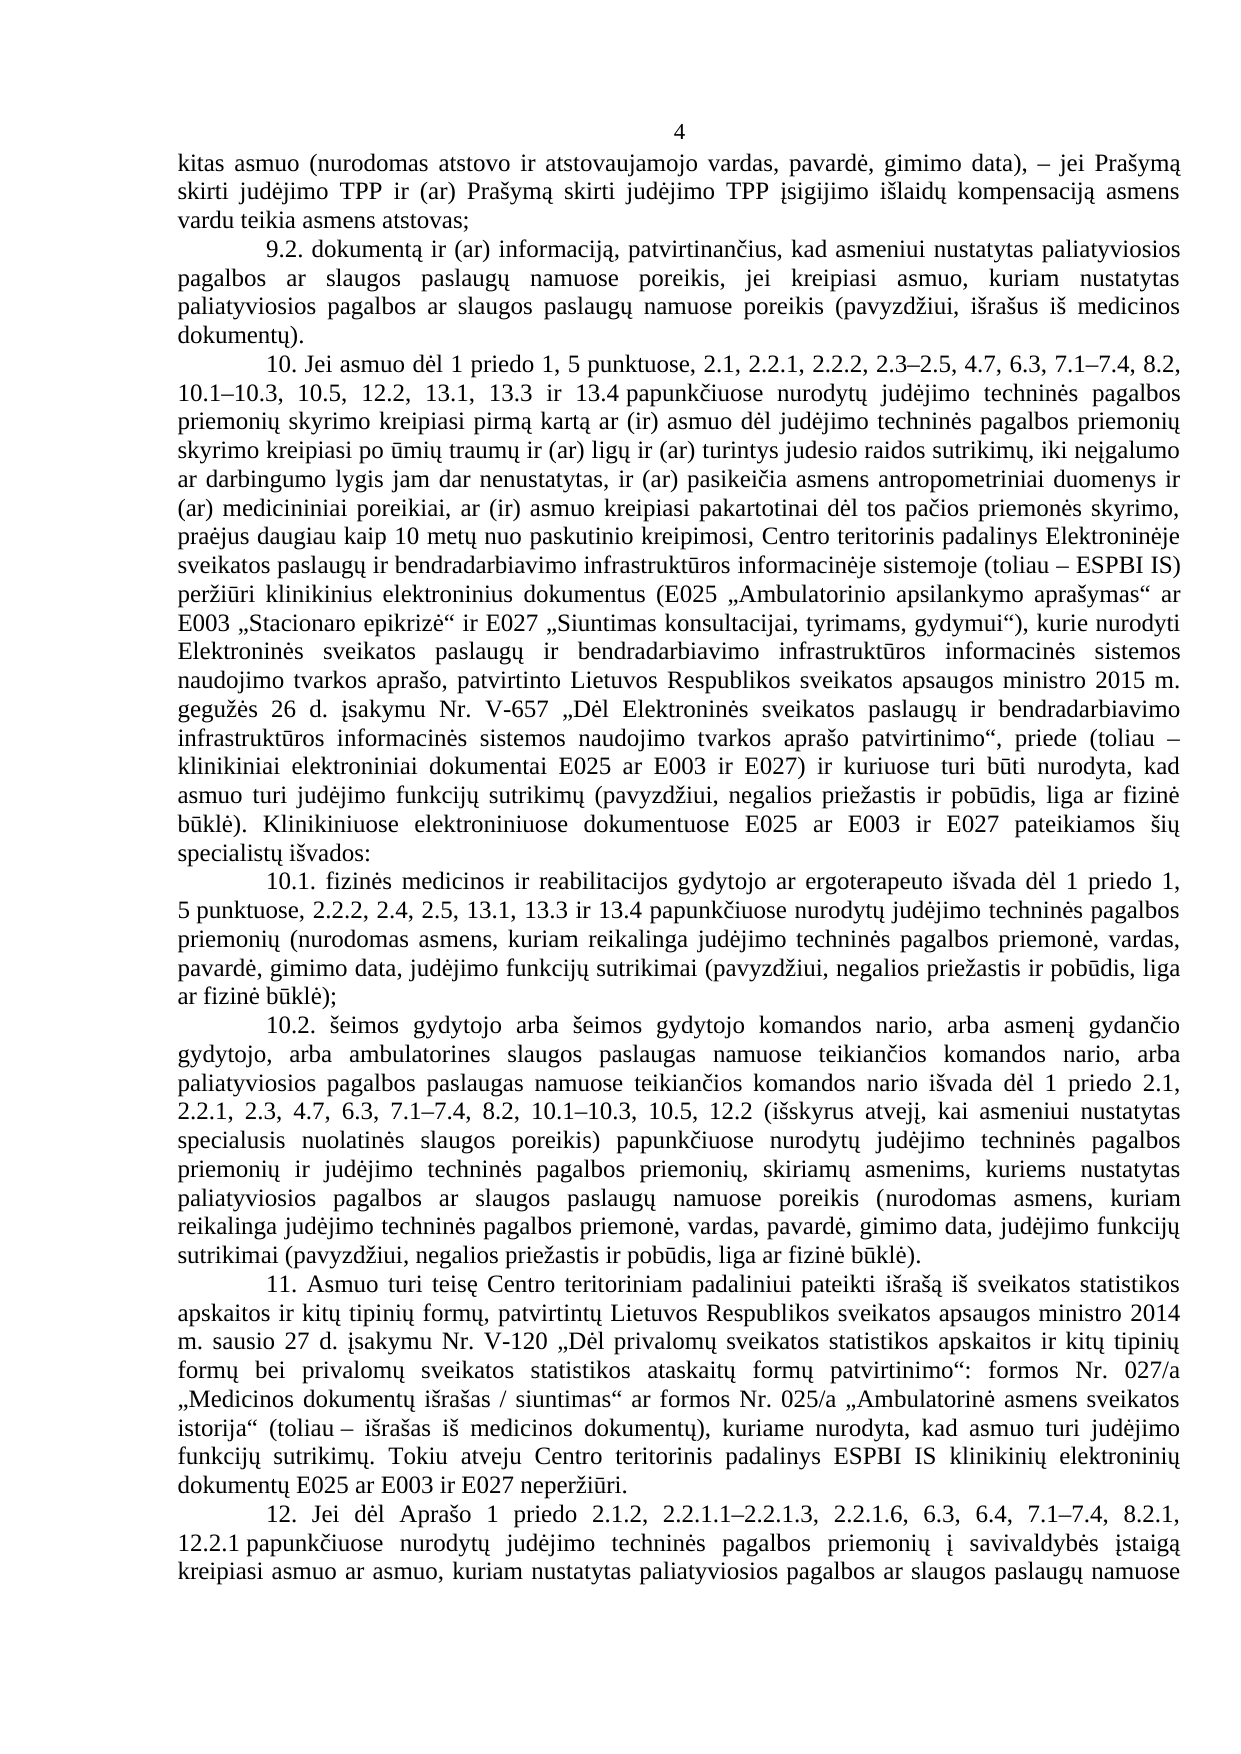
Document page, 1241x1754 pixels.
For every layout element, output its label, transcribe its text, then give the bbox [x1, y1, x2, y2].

text 11. Asmuo turi teisę Centro teritoriniam padaliniui pateikti išrašą iš sveikatos statistikos apskaitos ir kitų tipinių formų, patvirtintų Lietuvos Respublikos sveikatos apsaugos ministro 2014 m. sausio 27 d. įsakymu Nr. V-120 „Dėl privalomų sveikatos statistikos apskaitos ir kitų tipinių formų bei privalomų sveikatos statistikos ataskaitų formų patvirtinimo“: formos Nr. 027/a „Medicinos dokumentų išrašas / siuntimas“ ar formos Nr. 025/a „Ambulatorinė asmens sveikatos istorija“ (toliau – išrašas iš medicinos dokumentų), kuriame nurodyta, kad asmuo turi judėjimo funkcijų sutrikimų. Tokiu atveju Centro teritorinis padalinys ESPBI IS klinikinių elektroninių dokumentų E025 ar E003 ir E027 neperžiūri. [177, 1269, 1181, 1499]
text 12. Jei dėl Aprašo 1 priedo 2.1.2, 2.2.1.1–2.2.1.3, 2.2.1.6, 6.3, 6.4, 7.1–7.4, 8.2.1, 12.2.1 papunkčiuose nurodytų judėjimo techninės pagalbos priemonių į savivaldybės įstaigą kreipiasi asmuo ar asmuo, kuriam nustatytas paliatyviosios pagalbos ar slaugos paslaugų namuose [177, 1499, 1181, 1585]
text 10.2. šeimos gydytojo arba šeimos gydytojo komandos nario, arba asmenį gydančio gydytojo, arba ambulatorines slaugos paslaugas namuose teikiančios komandos nario, arba paliatyviosios pagalbos paslaugas namuose teikiančios komandos nario išvada dėl 1 priedo 2.1, 2.2.1, 2.3, 4.7, 6.3, 7.1–7.4, 8.2, 10.1–10.3, 10.5, 12.2 (išskyrus atvejį, kai asmeniui nustatytas specialusis nuolatinės slaugos poreikis) papunkčiuose nurodytų judėjimo techninės pagalbos priemonių ir judėjimo techninės pagalbos priemonių, skiriamų asmenims, kuriems nustatytas paliatyviosios pagalbos ar slaugos paslaugų namuose poreikis (nurodomas asmens, kuriam reikalinga judėjimo techninės pagalbos priemonė, vardas, pavardė, gimimo data, judėjimo funkcijų sutrikimai (pavyzdžiui, negalios priežastis ir pobūdis, liga ar fizinė būklė). [177, 1010, 1181, 1269]
text 10. Jei asmuo dėl 1 priedo 1, 5 punktuose, 2.1, 2.2.1, 2.2.2, 2.3–2.5, 4.7, 6.3, 7.1–7.4, 8.2, 10.1–10.3, 10.5, 12.2, 13.1, 13.3 ir 13.4 papunkčiuose nurodytų judėjimo techninės pagalbos priemonių skyrimo kreipiasi pirmą kartą ar (ir) asmuo dėl judėjimo techninės pagalbos priemonių skyrimo kreipiasi po ūmių traumų ir (ar) ligų ir (ar) turintys judesio raidos sutrikimų, iki neįgalumo ar darbingumo lygis jam dar nenustatytas, ir (ar) pasikeičia asmens antropometriniai duomenys ir (ar) medicininiai poreikiai, ar (ir) asmuo kreipiasi pakartotinai dėl tos pačios priemonės skyrimo, praėjus daugiau kaip 10 metų nuo paskutinio kreipimosi, Centro teritorinis padalinys Elektroninėje sveikatos paslaugų ir bendradarbiavimo infrastruktūros informacinėje sistemoje (toliau – ESPBI IS) peržiūri klinikinius elektroninius dokumentus (E025 „Ambulatorinio apsilankymo aprašymas“ ar E003 „Stacionaro epikrizė“ ir E027 „Siuntimas konsultacijai, tyrimams, gydymui“), kurie nurodyti Elektroninės sveikatos paslaugų ir bendradarbiavimo infrastruktūros informacinės sistemos naudojimo tvarkos aprašo, patvirtinto Lietuvos Respublikos sveikatos apsaugos ministro 2015 m. gegužės 26 d. įsakymu Nr. V-657 „Dėl Elektroninės sveikatos paslaugų ir bendradarbiavimo infrastruktūros informacinės sistemos naudojimo tvarkos aprašo patvirtinimo“, priede (toliau – klinikiniai elektroniniai dokumentai E025 ar E003 ir E027) ir kuriuose turi būti nurodyta, kad asmuo turi judėjimo funkcijų sutrikimų (pavyzdžiui, negalios priežastis ir pobūdis, liga ar fizinė būklė). Klinikiniuose elektroniniuose dokumentuose E025 ar E003 ir E027 pateikiamos šių specialistų išvados: [177, 349, 1181, 866]
text kitas asmuo (nurodomas atstovo ir atstovaujamojo vardas, pavardė, gimimo data), – jei Prašymą skirti judėjimo TPP ir (ar) Prašymą skirti judėjimo TPP įsigijimo išlaidų kompensaciją asmens vardu teikia asmens atstovas; [177, 148, 1181, 234]
text 10.1. fizinės medicinos ir reabilitacijos gydytojo ar ergoterapeuto išvada dėl 1 priedo 1, 5 punktuose, 2.2.2, 2.4, 2.5, 13.1, 13.3 ir 13.4 papunkčiuose nurodytų judėjimo techninės pagalbos priemonių (nurodomas asmens, kuriam reikalinga judėjimo techninės pagalbos priemonė, vardas, pavardė, gimimo data, judėjimo funkcijų sutrikimai (pavyzdžiui, negalios priežastis ir pobūdis, liga ar fizinė būklė); [177, 866, 1181, 1010]
text 9.2. dokumentą ir (ar) informaciją, patvirtinančius, kad asmeniui nustatytas paliatyviosios pagalbos ar slaugos paslaugų namuose poreikis, jei kreipiasi asmuo, kuriam nustatytas paliatyviosios pagalbos ar slaugos paslaugų namuose poreikis (pavyzdžiui, išrašus iš medicinos dokumentų). [177, 234, 1181, 349]
